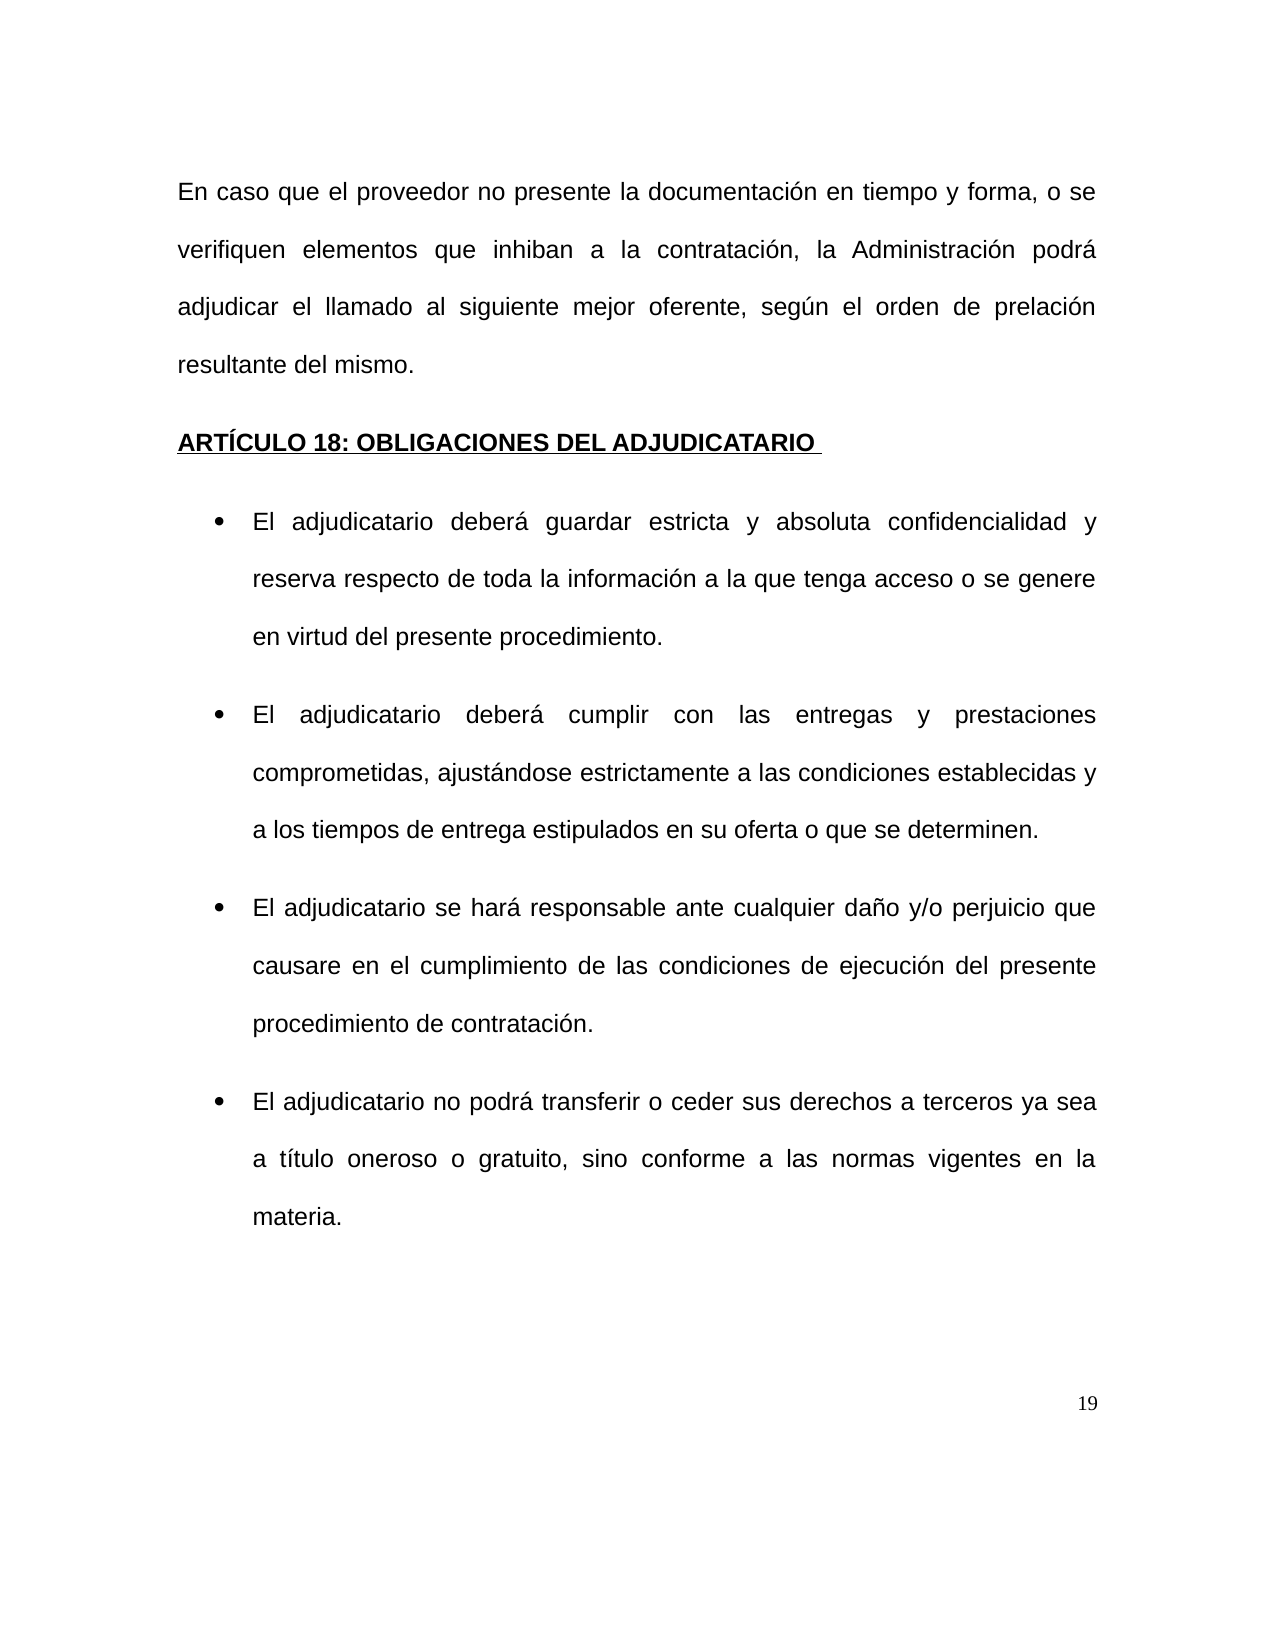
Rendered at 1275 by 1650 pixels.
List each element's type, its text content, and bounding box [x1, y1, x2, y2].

text En caso que el proveedor no presente la documentación en tiempo y forma, o se verifiquen elementos que inhiban a la contratación, la Administración podrá adjudicar el llamado al siguiente mejor oferente, según el orden de prelación resultante del mismo. [177, 177, 1098, 379]
subtitle ARTÍCULO 18: OBLIGACIONES DEL ADJUDICATARIO [177, 428, 1098, 457]
list El adjudicatario se hará responsable ante cualquier daño y/o perjuicio que causare en el cumplimiento de las condiciones de ejecución del presente procedimiento de contratación. [215, 893, 1098, 1037]
list El adjudicatario deberá cumplir con las entregas y prestaciones comprometidas, ajustándose estrictamente a las condiciones establecidas y a los tiempos de entrega estipulados en su oferta o que se determinen. [215, 700, 1098, 844]
list El adjudicatario deberá guardar estricta y absoluta confidencialidad y reserva respecto de toda la información a la que tenga acceso o se genere en virtud del presente procedimiento. [215, 507, 1098, 650]
list El adjudicatario no podrá transferir o ceder sus derechos a terceros ya sea a título oneroso o gratuito, sino conforme a las normas vigentes en la materia. [215, 1087, 1098, 1231]
